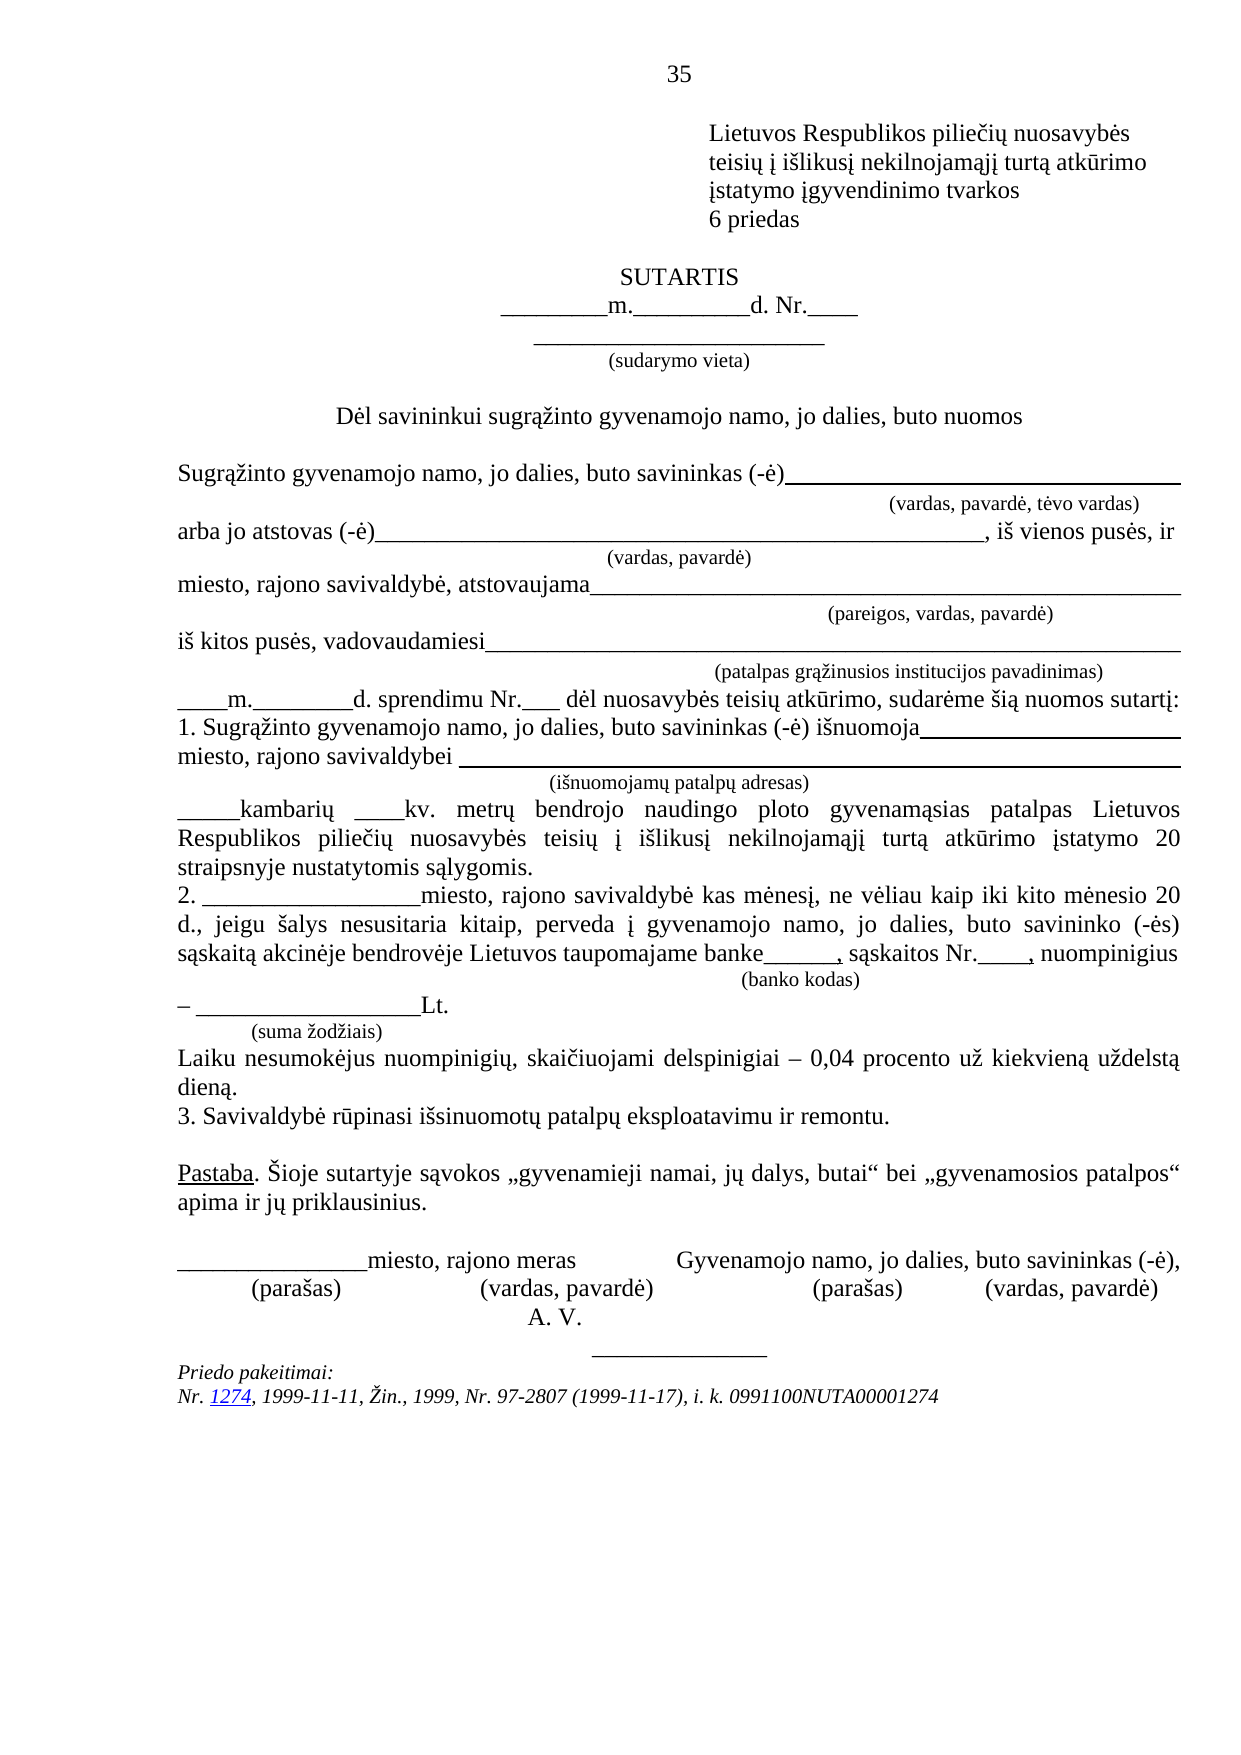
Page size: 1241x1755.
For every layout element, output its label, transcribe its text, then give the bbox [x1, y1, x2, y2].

text (parašas) (vardas, pavardė) (parašas) (vardas, pavardė) [177, 1273, 1181, 1302]
text (vardas, pavardė) [177, 545, 1181, 569]
text arba jo atstovas (-ė) , iš vienos pusės, ir [177, 516, 1181, 545]
text Nr. 1274, 1999-11-11, Žin., 1999, Nr. 97-2807 (1999-11-17), i. k. 0991100NUTA00001274 [177, 1384, 1181, 1408]
text m. d. Nr.____ [177, 291, 1181, 319]
text įstatymo įgyvendinimo tvarkos [177, 176, 1181, 204]
text miesto, rajono savivaldybė, atstovaujama [177, 569, 1181, 597]
text teisių į išlikusį nekilnojamąjį turtą atkūrimo [177, 147, 1181, 176]
text 2. miesto, rajono savivaldybė kas mėnesį, ne vėliau kaip iki kito mėnesio 20 d., jeigu šalys nesusitaria kitaip, perveda į gyvenamojo namo, jo dalies, buto savininko (-ės) sąskaitą akcinėje bendrovėje Lietuvos taupomajame banke , sąskaitos Nr.____, nuompinigius [177, 880, 1181, 967]
text _____kambarių ____kv. metrų bendrojo naudingo ploto gyvenamąsias patalpas Lietuvos Respublikos piliečių nuosavybės teisių į išlikusį nekilnojamąjį turtą atkūrimo įstatymo 20 straipsnyje nustatytomis sąlygomis. [177, 794, 1181, 880]
text (patalpas grąžinusios institucijos pavadinimas) [177, 655, 1181, 684]
text (išnuomojamų patalpų adresas) [177, 770, 1181, 794]
text (sudarymo vieta) [177, 348, 1181, 372]
text 1. Sugrąžinto gyvenamojo namo, jo dalies, buto savininkas (-ė) išnuomoja [177, 712, 1181, 741]
text Priedo pakeitimai: [177, 1360, 1181, 1384]
text A. V. [177, 1302, 1181, 1331]
text Sugrąžinto gyvenamojo namo, jo dalies, buto savininkas (-ė) [177, 458, 1181, 487]
text (pareigos, vardas, pavardė) [177, 597, 1181, 626]
text 6 priedas [177, 204, 1181, 233]
text ______________ [177, 1331, 1181, 1360]
text sutartis [177, 262, 1181, 291]
text 3. Savivaldybė rūpinasi išsinuomotų patalpų eksploatavimu ir remontu. [177, 1101, 1181, 1130]
text – Lt. [177, 991, 1181, 1019]
text (banko kodas) [177, 967, 1181, 991]
text Pastaba. Šioje sutartyje sąvokos „gyvenamieji namai, jų dalys, butai“ bei „gyvenamosios patalpos“ apima ir jų priklausinius. [177, 1158, 1181, 1216]
text (suma žodžiais) [177, 1019, 1181, 1043]
text iš kitos pusės, vadovaudamiesi [177, 626, 1181, 655]
text Lietuvos Respublikos piliečių nuosavybės [709, 118, 1181, 147]
text miesto, rajono meras Gyvenamojo namo, jo dalies, buto savininkas (-ė), [177, 1245, 1181, 1273]
text (vardas, pavardė, tėvo vardas) [177, 487, 1181, 516]
text miesto, rajono savivaldybei [177, 741, 1181, 770]
text Dėl savininkui sugrąžinto gyvenamojo namo, jo dalies, buto nuomos [177, 401, 1181, 430]
text ____m.________d. sprendimu Nr.___ dėl nuosavybės teisių atkūrimo, sudarėme šią nuomos sutartį: [177, 684, 1181, 712]
text Laiku nesumokėjus nuompinigių, skaičiuojami delspinigiai – 0,04 procento už kiekvieną uždelstą dieną. [177, 1043, 1181, 1101]
